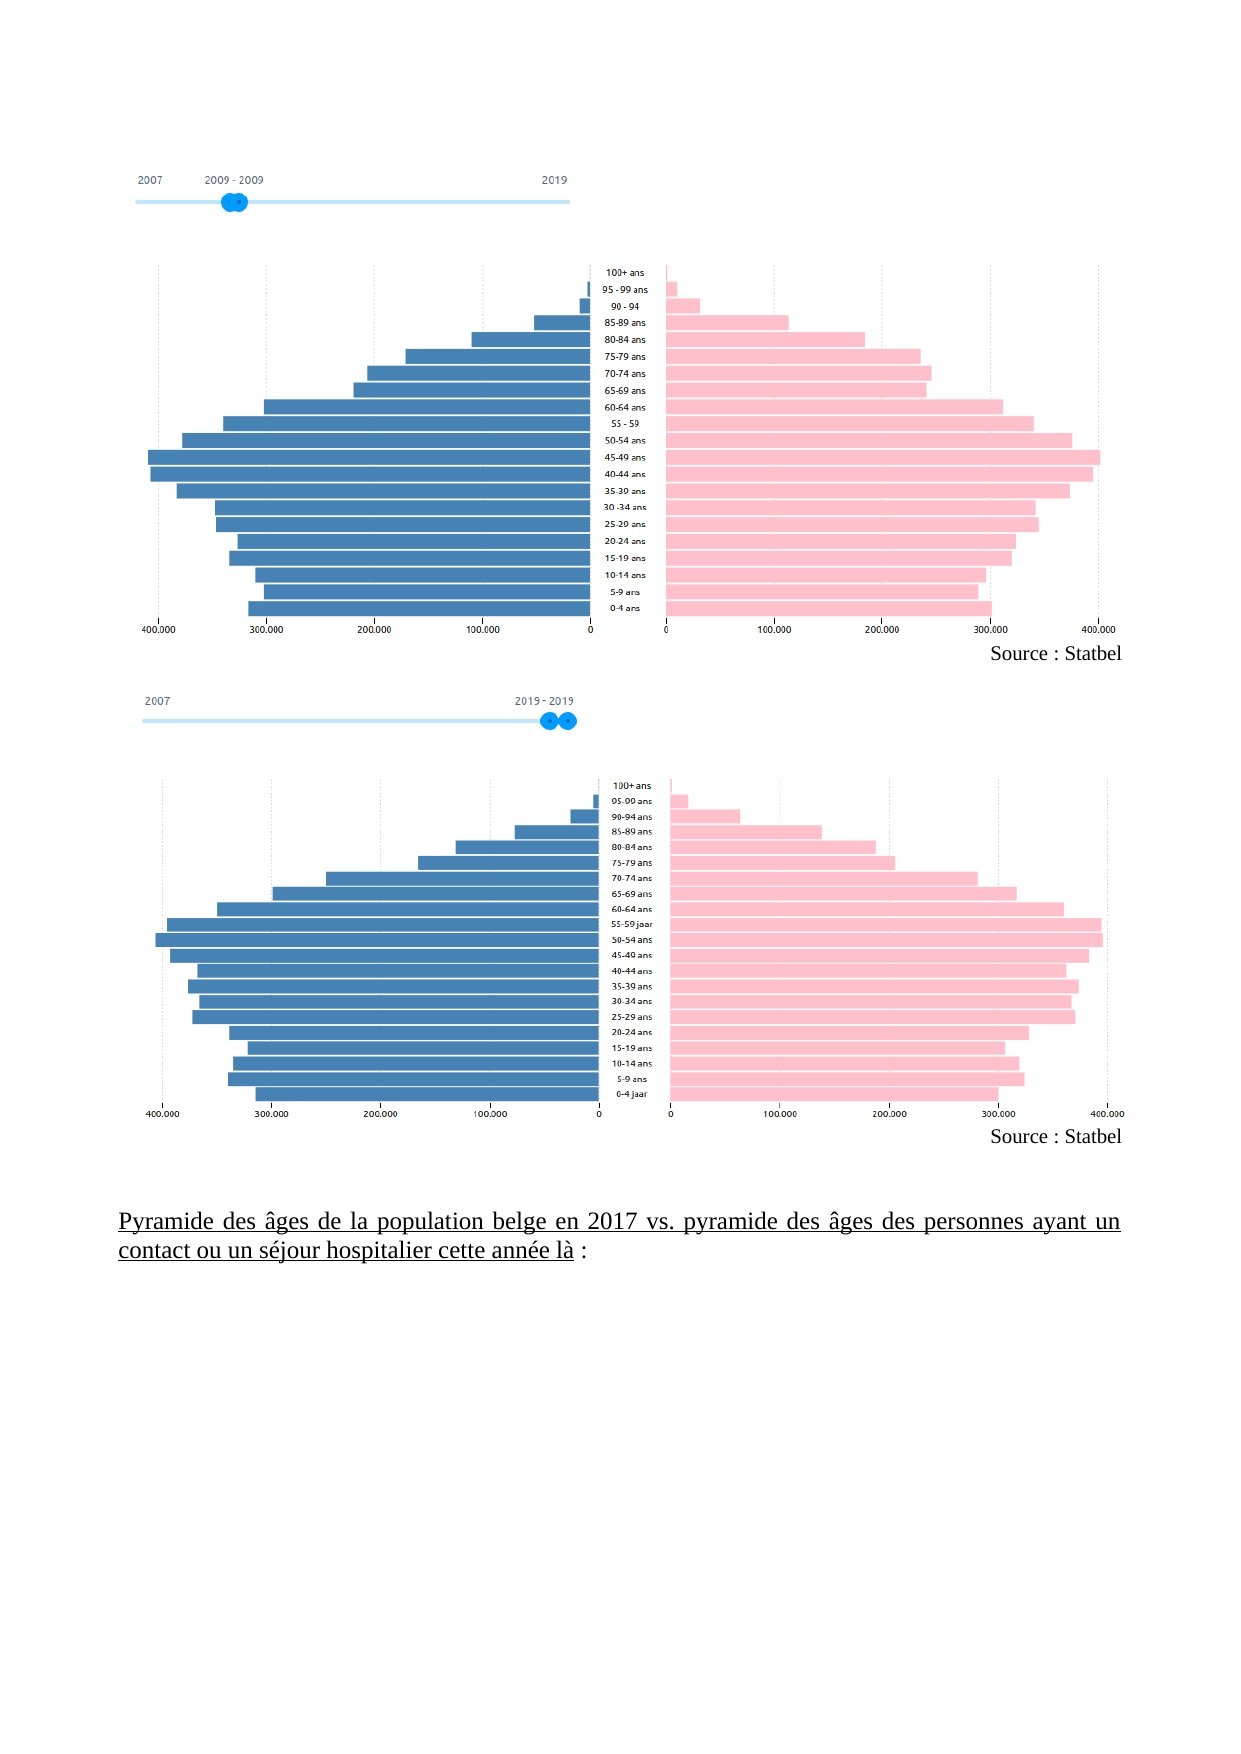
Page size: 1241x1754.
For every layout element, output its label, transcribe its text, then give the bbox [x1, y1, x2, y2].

text Pyramide des âges de la population belge en 2017 vs. pyramide des âges des personnes ayant un contact ou un séjour hospitalier cette année là : [118, 1206, 1122, 1263]
text Source : Statbel [118, 664, 1122, 1148]
text Source : Statbel [118, 147, 1122, 664]
picture [128, 164, 1125, 641]
picture [124, 687, 1131, 1125]
